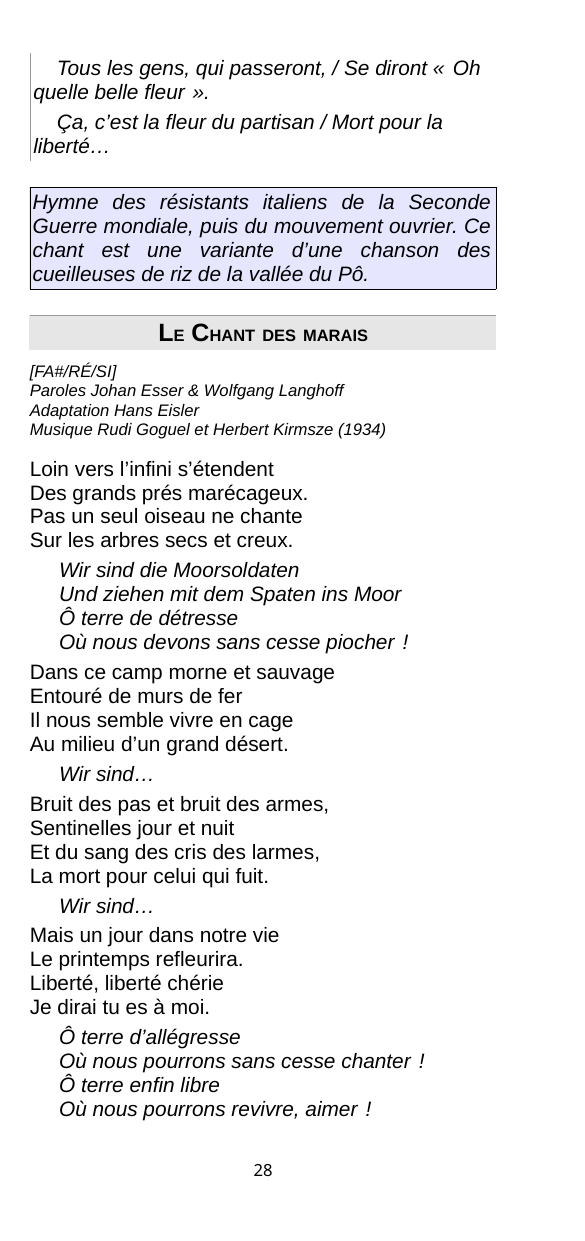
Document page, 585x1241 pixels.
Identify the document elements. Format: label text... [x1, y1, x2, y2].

subtitle Le Chant des marais [29, 316, 496, 350]
text Wir sind… [59, 893, 496, 917]
text Bruit des pas et bruit des armes, Sentinelles jour et nuit Et du sang des cris des larmes, La mort pour celui qui fuit. [29, 792, 496, 887]
text Hymne des résistants italiens de la Seconde Guerre mondiale, puis du mouvement ouvrier. Ce chant est une variante d’une chanson des cueilleuses de riz de la vallée du Pô. [31, 188, 496, 289]
text [FA#/RÉ/SI] [29, 362, 496, 381]
text Ô terre d’allégresse Où nous pourrons sans cesse chanter ! Ô terre enfin libre Où nous pourrons revivre, aimer ! [59, 1025, 496, 1121]
text Loin vers l’infini s’étendent Des grands prés marécageux. Pas un seul oiseau ne chante Sur les arbres secs et creux. [29, 456, 496, 552]
text Mais un jour dans notre vie Le printemps refleurira. Liberté, liberté chérie Je dirai tu es à moi. [29, 923, 496, 1019]
text Wir sind die Moorsoldaten Und ziehen mit dem Spaten ins Moor Ô terre de détresse Où nous devons sans cesse piocher ! [59, 558, 496, 654]
text Tous les gens, qui passeront, / Se diront « Oh quelle belle fleur ». [31, 53, 496, 107]
text Paroles Johan Esser & Wolfgang Langhoff Adaptation Hans Eisler Musique Rudi Goguel et Herbert Kirmsze (1934) [29, 381, 496, 439]
text Dans ce camp morne et sauvage Entouré de murs de fer Il nous semble vivre en cage Au milieu d’un grand désert. [29, 660, 496, 756]
text Ça, c’est la fleur du partisan / Mort pour la liberté… [31, 107, 496, 161]
text Wir sind… [59, 762, 496, 786]
